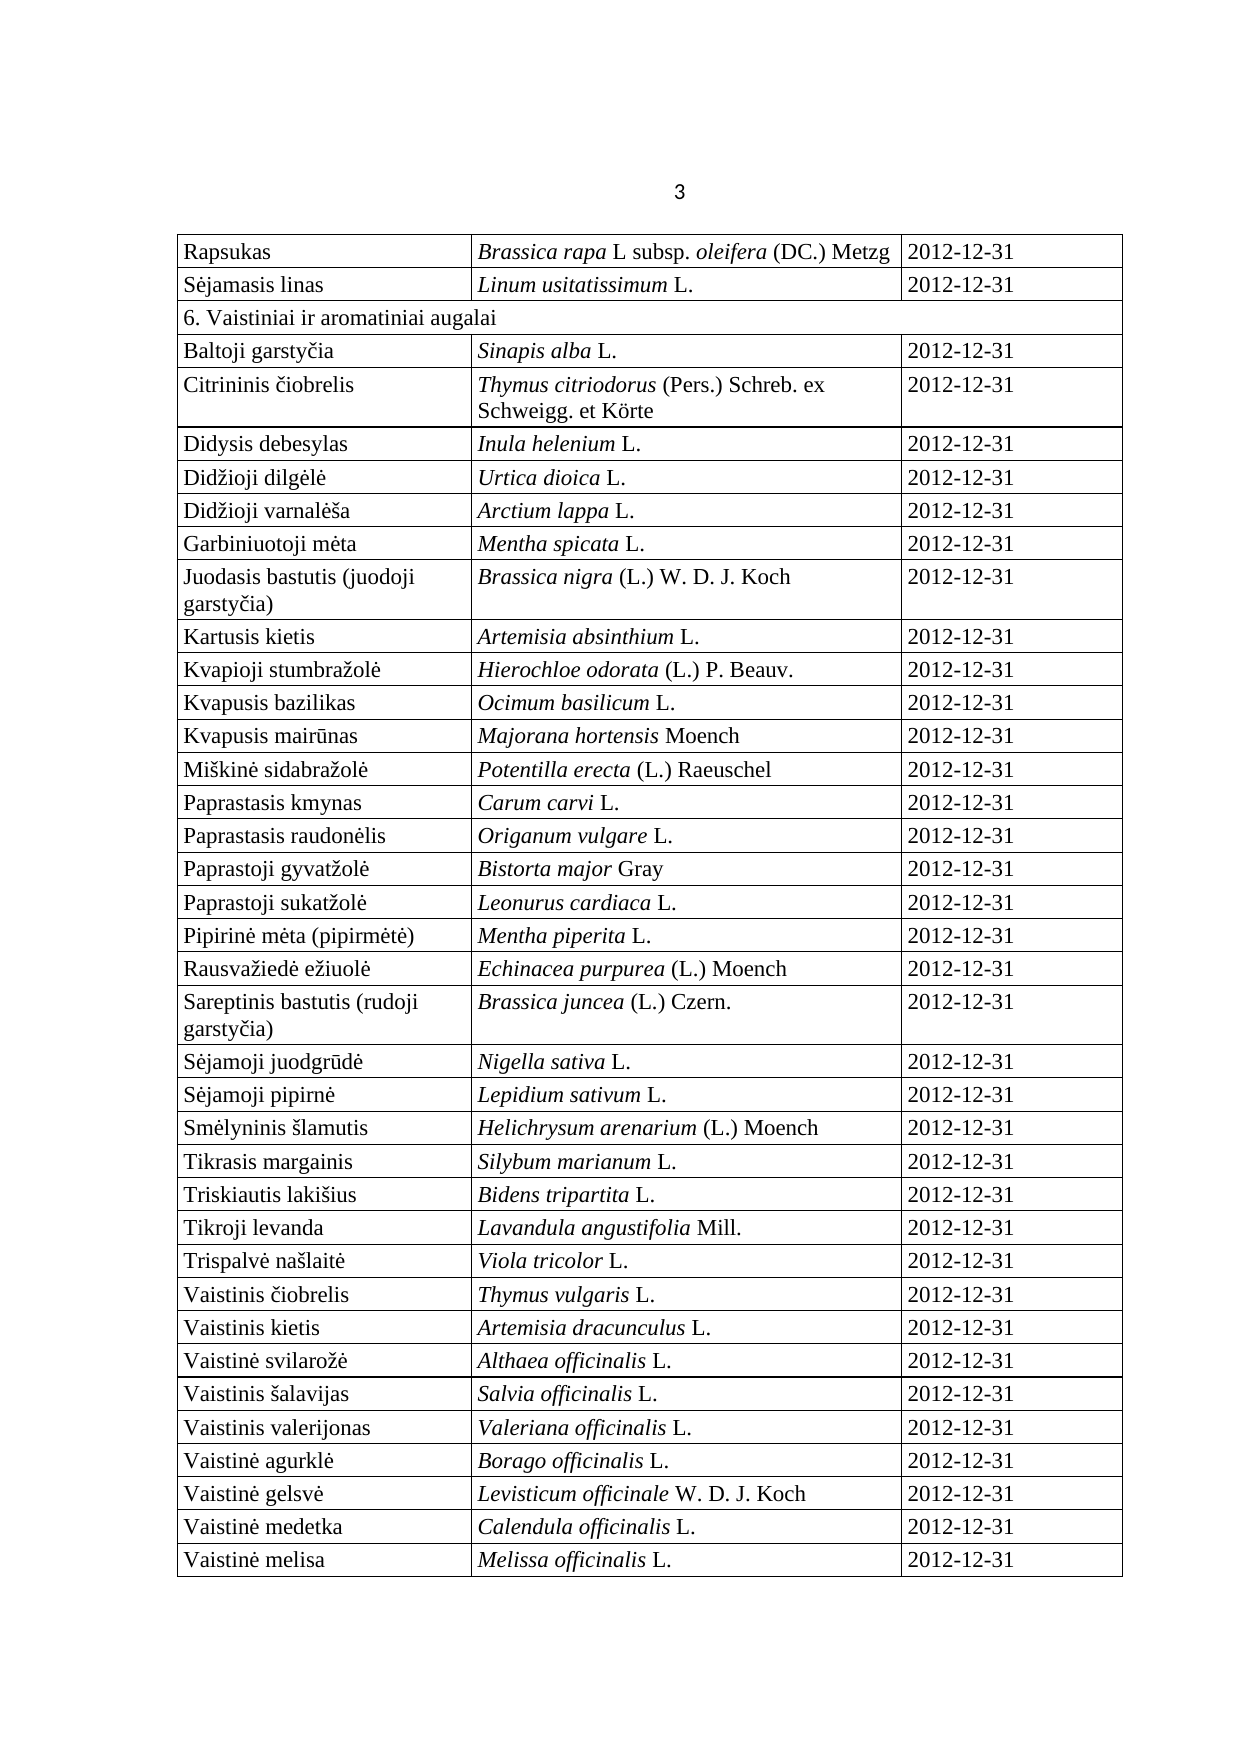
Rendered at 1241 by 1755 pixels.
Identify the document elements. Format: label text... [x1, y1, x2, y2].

table_cell Majorana hortensis Moench [472, 720, 901, 752]
table_cell Paprastoji gyvatžolė [178, 853, 471, 885]
table_cell Garbiniuotoji mėta [178, 527, 471, 559]
table_cell Paprastoji sukatžolė [178, 886, 471, 918]
table_cell Triskiautis lakišius [178, 1178, 471, 1210]
table_cell Linum usitatissimum L. [472, 268, 901, 300]
table_cell Vaistinis čiobrelis [178, 1278, 471, 1310]
table_cell 2012-12-31 [902, 886, 1122, 918]
table_cell Kvapusis bazilikas [178, 686, 471, 719]
table_cell Smėlyninis šlamutis [178, 1112, 471, 1144]
table_cell 2012-12-31 [902, 368, 1122, 426]
table_cell 2012-12-31 [902, 819, 1122, 852]
table_cell Artemisia absinthium L. [472, 620, 901, 652]
table_cell 2012-12-31 [902, 686, 1122, 719]
table_cell Artemisia dracunculus L. [472, 1311, 901, 1343]
table_cell Thymus citriodorus (Pers.) Schreb. ex Schweigg. et Körte [472, 368, 901, 426]
table_cell 2012-12-31 [902, 1078, 1122, 1111]
table_cell Melissa officinalis L. [472, 1544, 901, 1576]
table_cell Mentha spicata L. [472, 527, 901, 559]
table_cell Vaistinė svilarožė [178, 1344, 471, 1376]
table_cell 2012-12-31 [902, 1178, 1122, 1210]
table_cell Levisticum officinale W. D. J. Koch [472, 1477, 901, 1509]
table_cell Kartusis kietis [178, 620, 471, 652]
table_cell Ocimum basilicum L. [472, 686, 901, 719]
table_cell Thymus vulgaris L. [472, 1278, 901, 1310]
table_cell 2012-12-31 [902, 786, 1122, 818]
table_cell Didysis debesylas [178, 428, 471, 460]
table_cell 2012-12-31 [902, 1411, 1122, 1443]
table_cell Pipirinė mėta (pipirmėtė) [178, 919, 471, 951]
table_cell Rapsukas [178, 235, 471, 267]
table_cell 2012-12-31 [902, 1145, 1122, 1177]
table_cell Vaistinė medetka [178, 1510, 471, 1542]
table_cell Sėjamoji pipirnė [178, 1078, 471, 1111]
table_cell 2012-12-31 [902, 1544, 1122, 1576]
table_cell Vaistinis šalavijas [178, 1378, 471, 1409]
table_cell Tikroji levanda [178, 1211, 471, 1243]
table_cell Vaistinis valerijonas [178, 1411, 471, 1443]
table_cell Sinapis alba L. [472, 335, 901, 367]
table_cell 2012-12-31 [902, 919, 1122, 951]
table_cell Viola tricolor L. [472, 1245, 901, 1277]
table_cell 2012-12-31 [902, 1112, 1122, 1144]
table_cell Inula helenium L. [472, 428, 901, 460]
table_cell 2012-12-31 [902, 653, 1122, 685]
table_cell 2012-12-31 [902, 235, 1122, 267]
table_cell 2012-12-31 [902, 1211, 1122, 1243]
table_cell 2012-12-31 [902, 1278, 1122, 1310]
table_cell Lavandula angustifolia Mill. [472, 1211, 901, 1243]
table_cell Didžioji dilgėlė [178, 461, 471, 493]
table_cell Silybum marianum L. [472, 1145, 901, 1177]
table_cell Carum carvi L. [472, 786, 901, 818]
table_cell 2012-12-31 [902, 952, 1122, 984]
table_cell 2012-12-31 [902, 1477, 1122, 1509]
table_cell Miškinė sidabražolė [178, 753, 471, 785]
table_cell 2012-12-31 [902, 1344, 1122, 1376]
table_cell 2012-12-31 [902, 527, 1122, 559]
table_cell 6. Vaistiniai ir aromatiniai augalai [178, 301, 1122, 334]
table_cell 2012-12-31 [902, 268, 1122, 300]
table_cell Origanum vulgare L. [472, 819, 901, 852]
table_cell Juodasis bastutis (juodoji garstyčia) [178, 560, 471, 619]
table_cell Althaea officinalis L. [472, 1344, 901, 1376]
table_cell Mentha piperita L. [472, 919, 901, 951]
table_cell Vaistinė agurklė [178, 1444, 471, 1476]
table_cell Valeriana officinalis L. [472, 1411, 901, 1443]
table_cell Brassica rapa L subsp. oleifera (DC.) Metzg [472, 235, 901, 267]
table_cell Brassica nigra (L.) W. D. J. Koch [472, 560, 901, 619]
table_cell 2012-12-31 [902, 986, 1122, 1044]
table_cell 2012-12-31 [902, 1245, 1122, 1277]
table_cell 2012-12-31 [902, 853, 1122, 885]
table_cell Bistorta major Gray [472, 853, 901, 885]
table_cell Lepidium sativum L. [472, 1078, 901, 1111]
table_cell Potentilla erecta (L.) Raeuschel [472, 753, 901, 785]
table_cell Rausvažiedė ežiuolė [178, 952, 471, 984]
table_cell Vaistinė gelsvė [178, 1477, 471, 1509]
table_cell Leonurus cardiaca L. [472, 886, 901, 918]
table_cell Bidens tripartita L. [472, 1178, 901, 1210]
table_cell Borago officinalis L. [472, 1444, 901, 1476]
table_cell Helichrysum arenarium (L.) Moench [472, 1112, 901, 1144]
table_cell 2012-12-31 [902, 1378, 1122, 1409]
table_cell 2012-12-31 [902, 720, 1122, 752]
table_cell 2012-12-31 [902, 461, 1122, 493]
table_cell Sėjamasis linas [178, 268, 471, 300]
table_cell Nigella sativa L. [472, 1045, 901, 1077]
table_cell Didžioji varnalėša [178, 494, 471, 526]
table_cell Tikrasis margainis [178, 1145, 471, 1177]
table_cell Vaistinė melisa [178, 1544, 471, 1576]
table_cell Citrininis čiobrelis [178, 368, 471, 426]
table_cell Paprastasis kmynas [178, 786, 471, 818]
table_cell 2012-12-31 [902, 753, 1122, 785]
table_cell Urtica dioica L. [472, 461, 901, 493]
table_cell Brassica juncea (L.) Czern. [472, 986, 901, 1044]
table_cell Sėjamoji juodgrūdė [178, 1045, 471, 1077]
table_cell Arctium lappa L. [472, 494, 901, 526]
table_cell Echinacea purpurea (L.) Moench [472, 952, 901, 984]
table_cell 2012-12-31 [902, 1510, 1122, 1542]
table_cell Salvia officinalis L. [472, 1378, 901, 1409]
table_cell Sareptinis bastutis (rudoji garstyčia) [178, 986, 471, 1044]
table_cell 2012-12-31 [902, 1444, 1122, 1476]
table_cell Vaistinis kietis [178, 1311, 471, 1343]
table_cell 2012-12-31 [902, 494, 1122, 526]
table_cell 2012-12-31 [902, 428, 1122, 460]
table_cell 2012-12-31 [902, 335, 1122, 367]
table_cell Paprastasis raudonėlis [178, 819, 471, 852]
table_cell 2012-12-31 [902, 560, 1122, 619]
table_cell Baltoji garstyčia [178, 335, 471, 367]
table_cell Kvapioji stumbražolė [178, 653, 471, 685]
table_cell 2012-12-31 [902, 620, 1122, 652]
table_cell Hierochloe odorata (L.) P. Beauv. [472, 653, 901, 685]
table_cell 2012-12-31 [902, 1045, 1122, 1077]
table_cell Trispalvė našlaitė [178, 1245, 471, 1277]
table_cell 2012-12-31 [902, 1311, 1122, 1343]
table_cell Kvapusis mairūnas [178, 720, 471, 752]
table_cell Calendula officinalis L. [472, 1510, 901, 1542]
